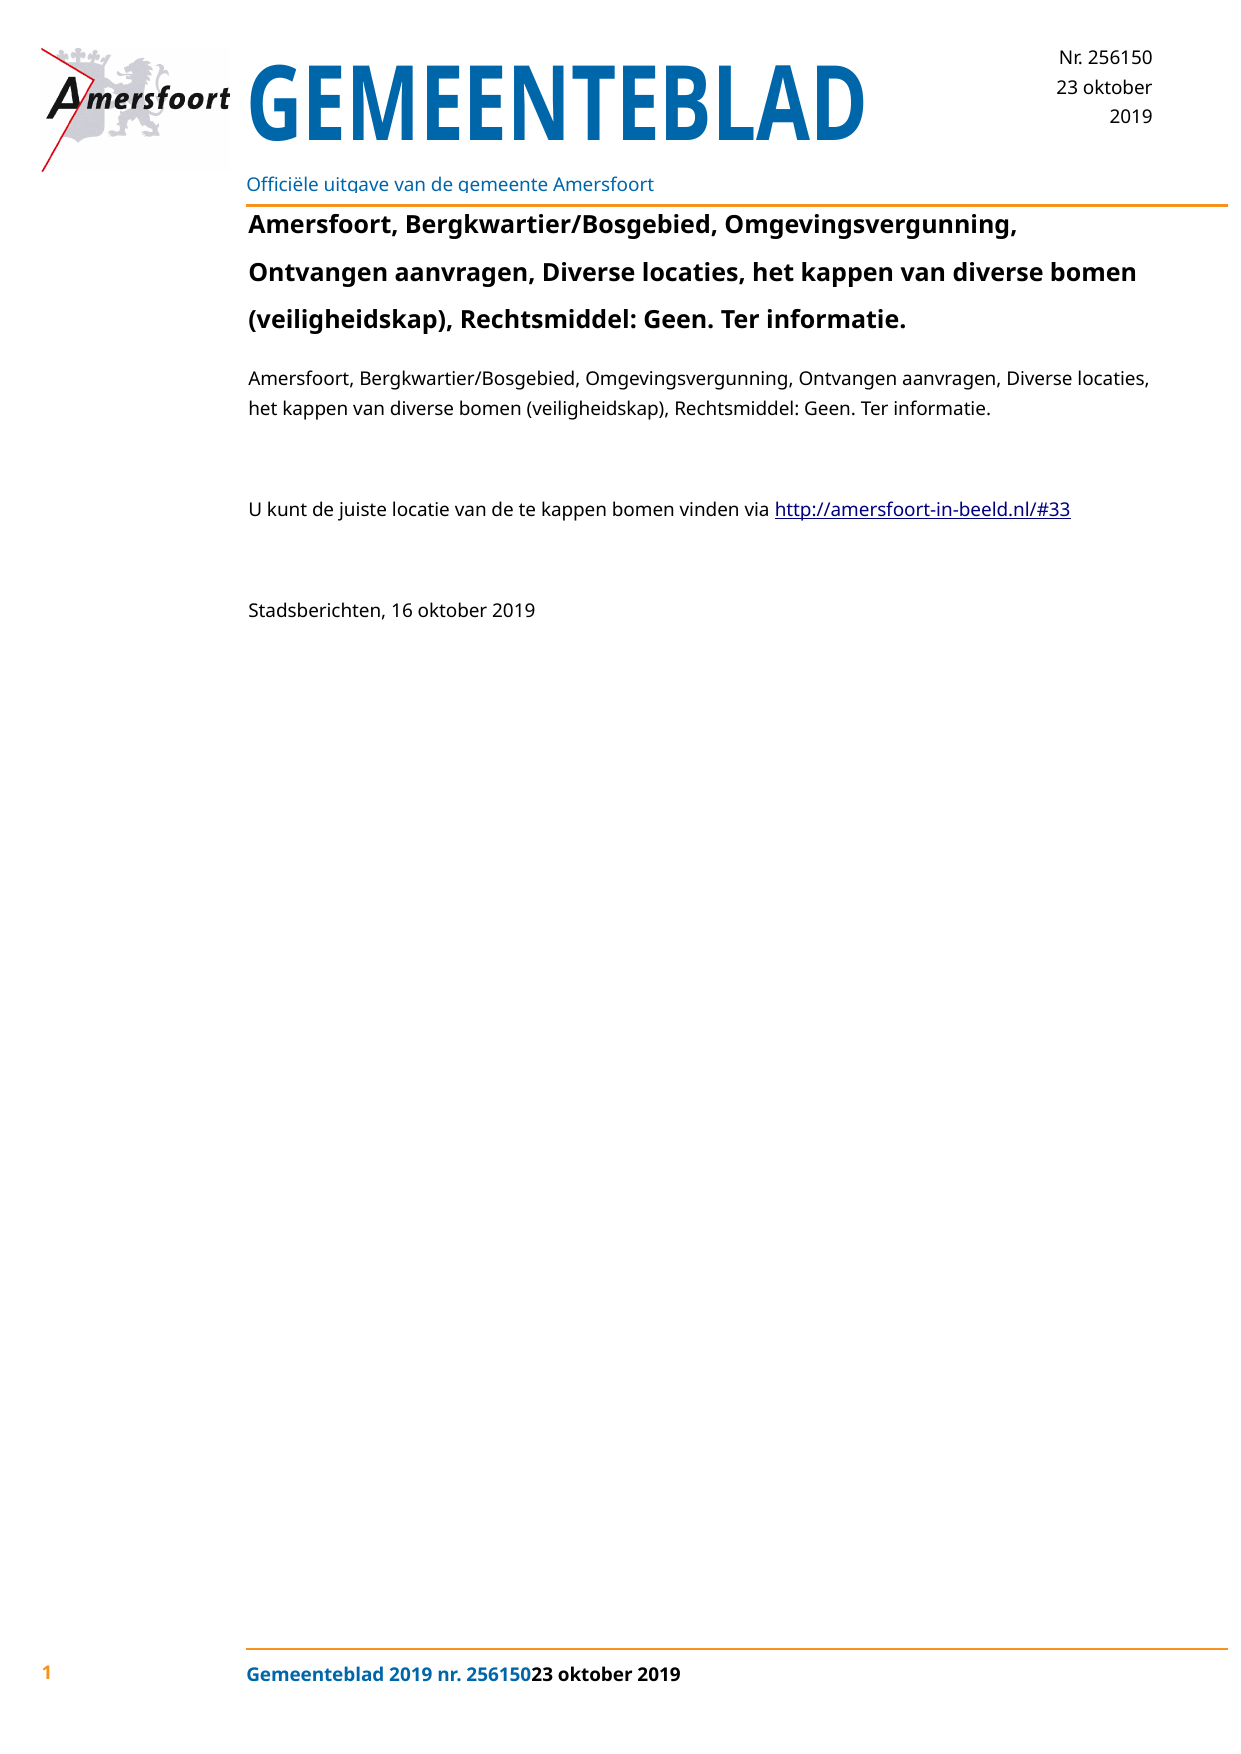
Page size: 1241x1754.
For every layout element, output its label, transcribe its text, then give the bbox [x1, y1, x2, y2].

picture [41, 47, 231, 172]
text U kunt de juiste locatie van de te kappen bomen vinden via http://amersfoort-in-beeld.nl/#33 [248, 496, 1152, 522]
text Amersfoort, Bergkwartier/Bosgebied, Omgevingsvergunning, Ontvangen aanvragen, Diverse locaties, het kappen van diverse bomen (veiligheidskap), Rechtsmiddel: Geen. Ter informatie. [248, 366, 1152, 421]
text Stadsberichten, 16 oktober 2019 [248, 597, 1152, 622]
text Amersfoort, Bergkwartier/Bosgebied, Omgevingsvergunning, Ontvangen aanvragen, Diverse locaties, het kappen van diverse bomen (veiligheidskap), Rechtsmiddel: Geen. Ter informatie. [248, 207, 1152, 336]
